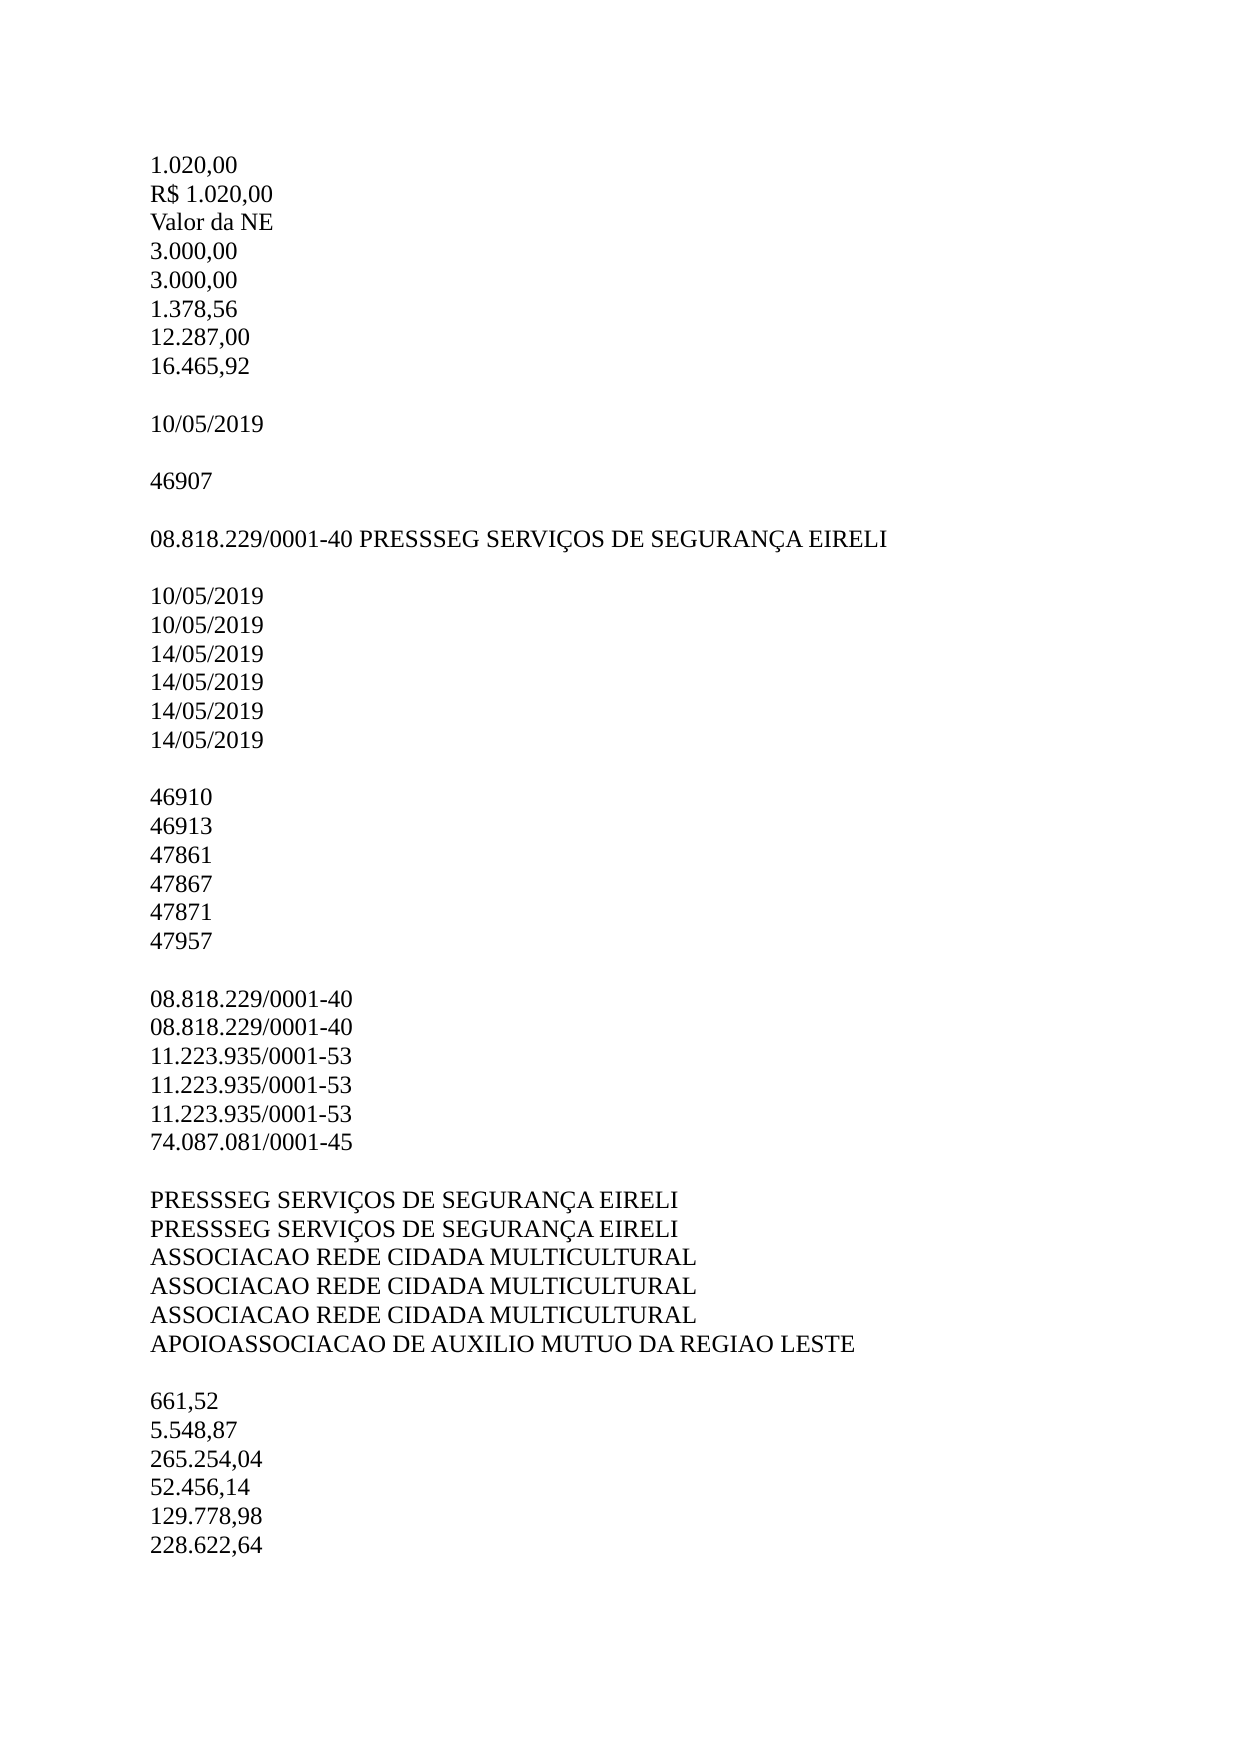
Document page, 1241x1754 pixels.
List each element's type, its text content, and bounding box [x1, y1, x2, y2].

text 46907 [150, 466, 1090, 495]
text 129.778,98 [150, 1501, 1090, 1530]
text 47867 [150, 869, 1090, 897]
text Valor da NE [150, 207, 1090, 236]
text 1.378,56 [150, 294, 1090, 322]
text ASSOCIACAO REDE CIDADA MULTICULTURAL [150, 1271, 1090, 1300]
text 1.020,00 [150, 150, 1090, 179]
text 74.087.081/0001-45 [150, 1127, 1090, 1156]
text 11.223.935/0001-53 [150, 1070, 1090, 1099]
text 47871 [150, 897, 1090, 926]
text 10/05/2019 [150, 409, 1090, 437]
text 47957 [150, 926, 1090, 955]
text 47861 [150, 840, 1090, 869]
text 46913 [150, 811, 1090, 840]
text 14/05/2019 [150, 667, 1090, 696]
text 52.456,14 [150, 1472, 1090, 1501]
text 08.818.229/0001-40 PRESSSEG SERVIÇOS DE SEGURANÇA EIRELI [150, 524, 1090, 552]
text 12.287,00 [150, 322, 1090, 351]
text PRESSSEG SERVIÇOS DE SEGURANÇA EIRELI [150, 1214, 1090, 1242]
text 3.000,00 [150, 265, 1090, 294]
text 661,52 [150, 1386, 1090, 1415]
text ASSOCIACAO REDE CIDADA MULTICULTURAL [150, 1300, 1090, 1329]
text 10/05/2019 [150, 610, 1090, 639]
text PRESSSEG SERVIÇOS DE SEGURANÇA EIRELI [150, 1185, 1090, 1214]
text APOIOASSOCIACAO DE AUXILIO MUTUO DA REGIAO LESTE [150, 1329, 1090, 1357]
text 10/05/2019 [150, 581, 1090, 610]
text 11.223.935/0001-53 [150, 1099, 1090, 1127]
text 14/05/2019 [150, 725, 1090, 754]
text 08.818.229/0001-40 [150, 1012, 1090, 1041]
text R$ 1.020,00 [150, 179, 1090, 207]
text 265.254,04 [150, 1444, 1090, 1472]
text 46910 [150, 782, 1090, 811]
text 228.622,64 [150, 1530, 1090, 1559]
text 16.465,92 [150, 351, 1090, 380]
text 5.548,87 [150, 1415, 1090, 1444]
text ASSOCIACAO REDE CIDADA MULTICULTURAL [150, 1242, 1090, 1271]
text 14/05/2019 [150, 639, 1090, 667]
text 14/05/2019 [150, 696, 1090, 725]
text 3.000,00 [150, 236, 1090, 265]
text 11.223.935/0001-53 [150, 1041, 1090, 1070]
text 08.818.229/0001-40 [150, 984, 1090, 1012]
